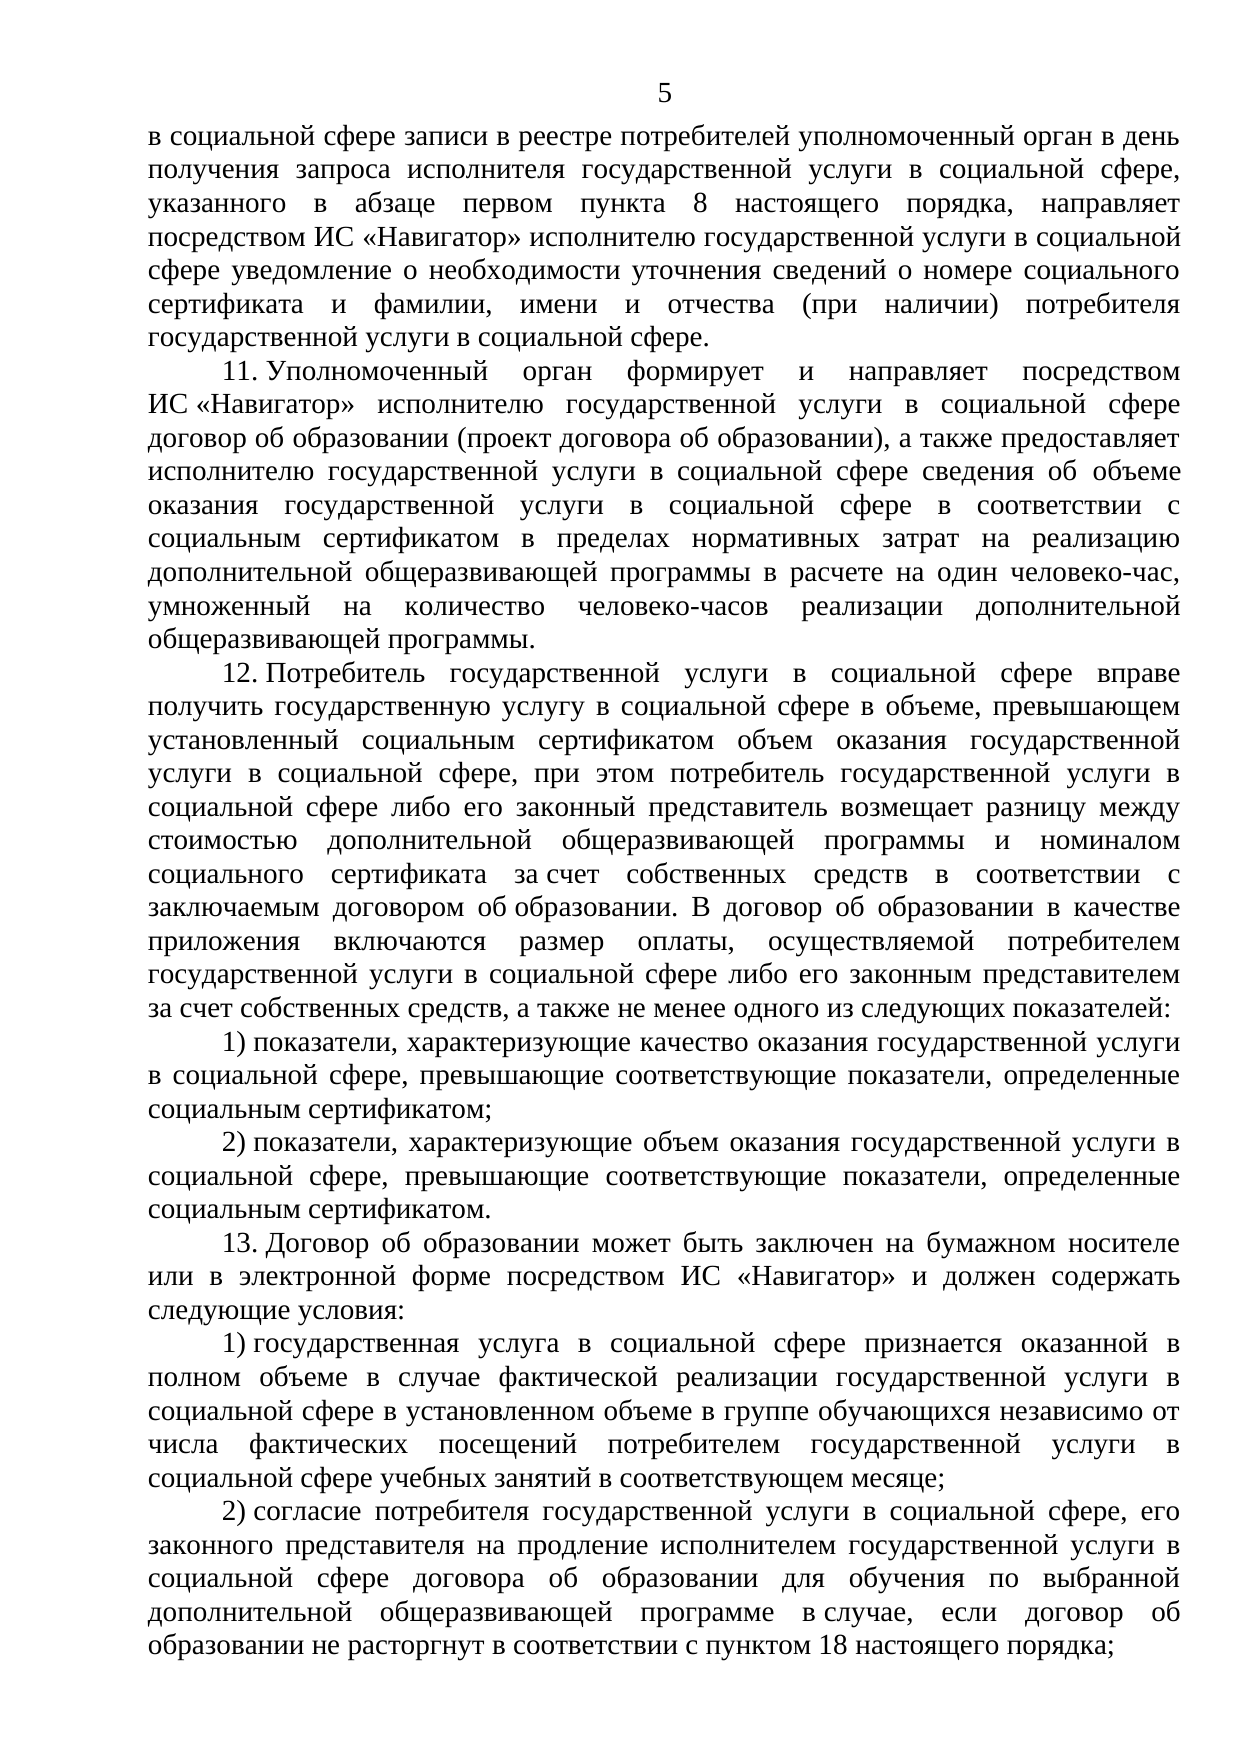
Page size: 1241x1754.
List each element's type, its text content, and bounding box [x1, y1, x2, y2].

text 1) государственная услуга в социальной сфере признается оказанной в полном объеме в случае фактической реализации государственной услуги в социальной сфере в установленном объеме в группе обучающихся независимо от числа фактических посещений потребителем государственной услуги в социальной сфере учебных занятий в соответствующем месяце; [148, 1326, 1181, 1493]
text 1) показатели, характеризующие качество оказания государственной услуги в социальной сфере, превышающие соответствующие показатели, определенные социальным сертификатом; [148, 1024, 1181, 1124]
text 11. Уполномоченный орган формирует и направляет посредством ИС «Навигатор» исполнителю государственной услуги в социальной сфере договор об образовании (проект договора об образовании), а также предоставляет исполнителю государственной услуги в социальной сфере сведения об объеме оказания государственной услуги в социальной сфере в соответствии с социальным сертификатом в пределах нормативных затрат на реализацию дополнительной общеразвивающей программы в расчете на один человеко-час, умноженный на количество человеко-часов реализации дополнительной общеразвивающей программы. [148, 353, 1181, 655]
text 13. Договор об образовании может быть заключен на бумажном носителе или в электронной форме посредством ИС «Навигатор» и должен содержать следующие условия: [148, 1225, 1181, 1326]
text 2) показатели, характеризующие объем оказания государственной услуги в социальной сфере, превышающие соответствующие показатели, определенные социальным сертификатом. [148, 1124, 1181, 1225]
text 12. Потребитель государственной услуги в социальной сфере вправе получить государственную услугу в социальной сфере в объеме, превышающем установленный социальным сертификатом объем оказания государственной услуги в социальной сфере, при этом потребитель государственной услуги в социальной сфере либо его законный представитель возмещает разницу между стоимостью дополнительной общеразвивающей программы и номиналом социального сертификата за счет собственных средств в соответствии с заключаемым договором об образовании. В договор об образовании в качестве приложения включаются размер оплаты, осуществляемой потребителем государственной услуги в социальной сфере либо его законным представителем за счет собственных средств, а также не менее одного из следующих показателей: [148, 655, 1181, 1024]
text 2) согласие потребителя государственной услуги в социальной сфере, его законного представителя на продление исполнителем государственной услуги в социальной сфере договора об образовании для обучения по выбранной дополнительной общеразвивающей программе в случае, если договор об образовании не расторгнут в соответствии с пунктом 18 настоящего порядка; [148, 1493, 1181, 1661]
text в социальной сфере записи в реестре потребителей уполномоченный орган в день получения запроса исполнителя государственной услуги в социальной сфере, указанного в абзаце первом пункта 8 настоящего порядка, направляет посредством ИС «Навигатор» исполнителю государственной услуги в социальной сфере уведомление о необходимости уточнения сведений о номере социального сертификата и фамилии, имени и отчества (при наличии) потребителя государственной услуги в социальной сфере. [148, 118, 1181, 353]
